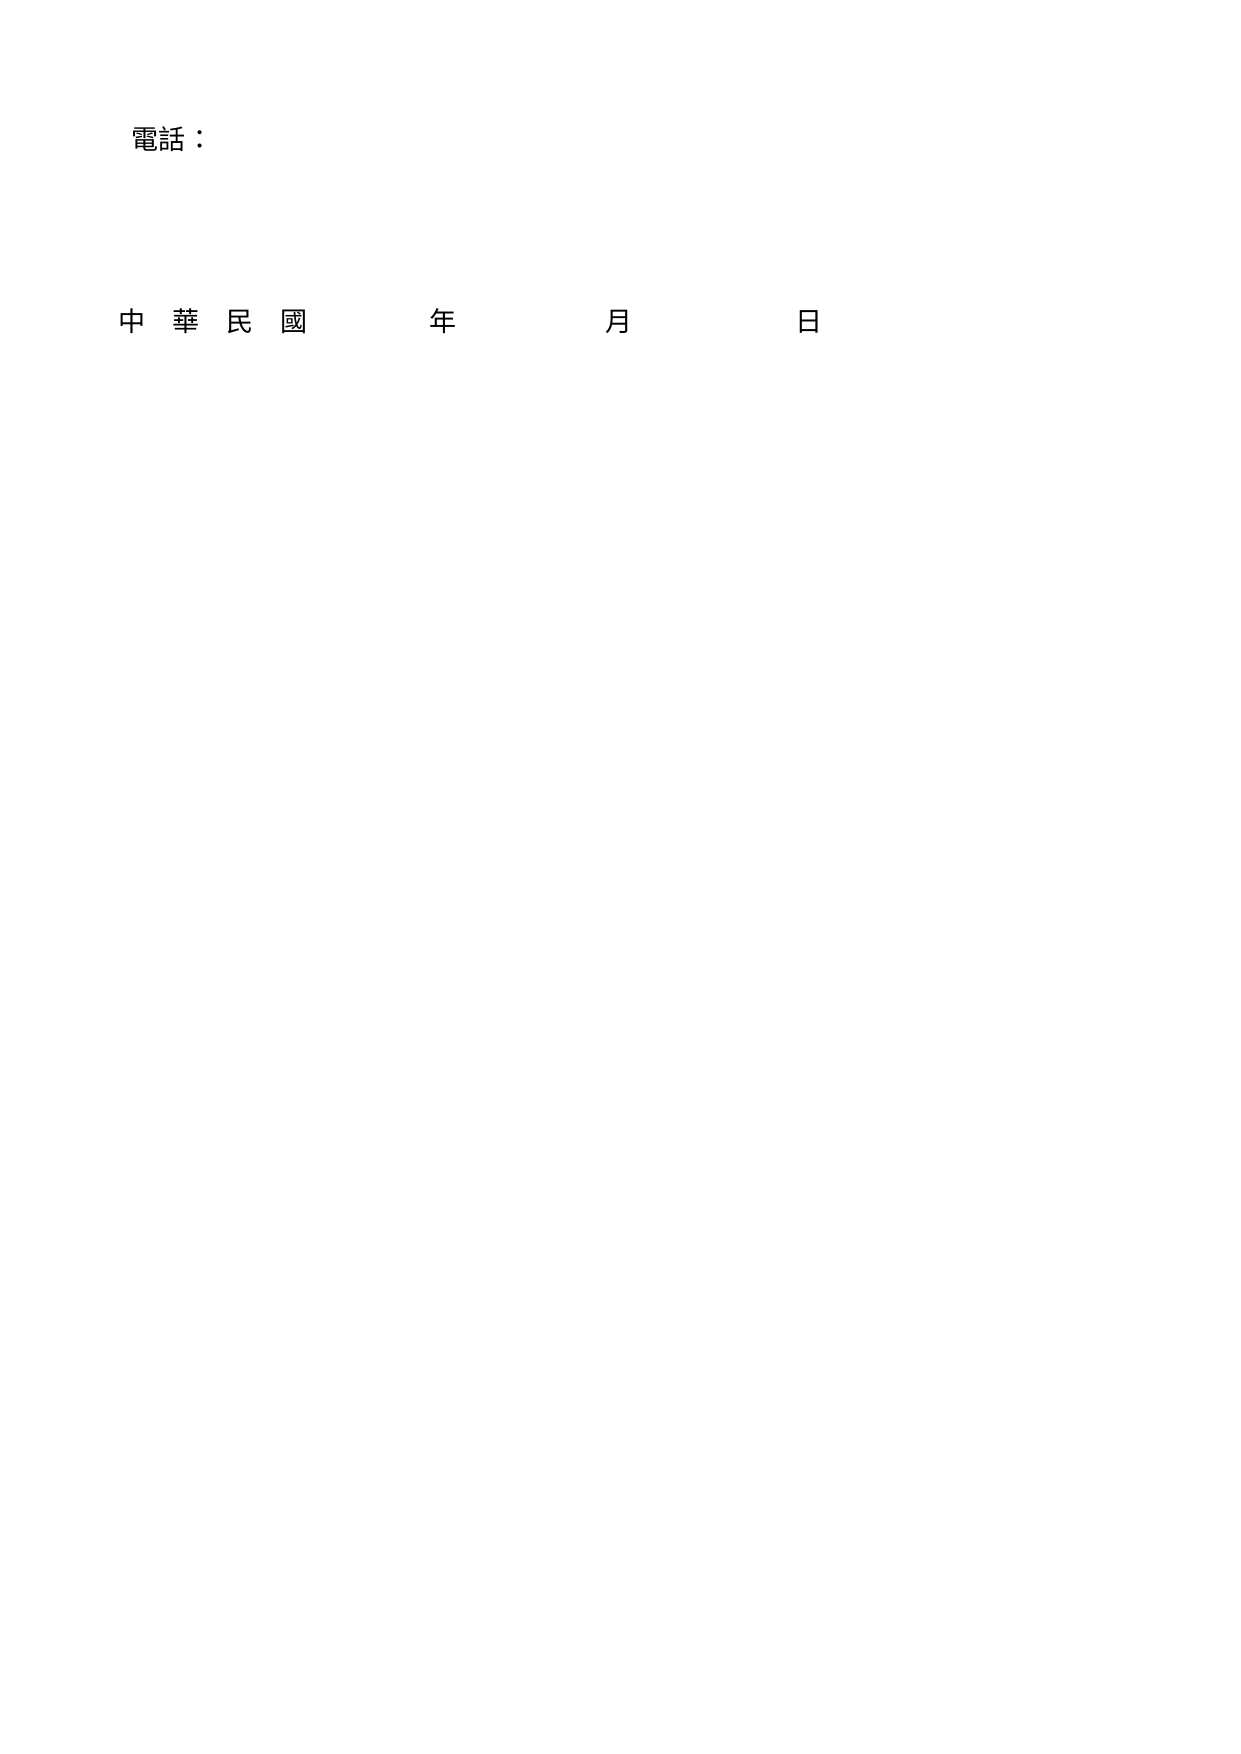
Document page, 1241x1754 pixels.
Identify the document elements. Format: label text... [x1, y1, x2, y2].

text 中 華 民 國 年 月 日 [118, 300, 1122, 339]
text 電話： [118, 96, 1122, 158]
